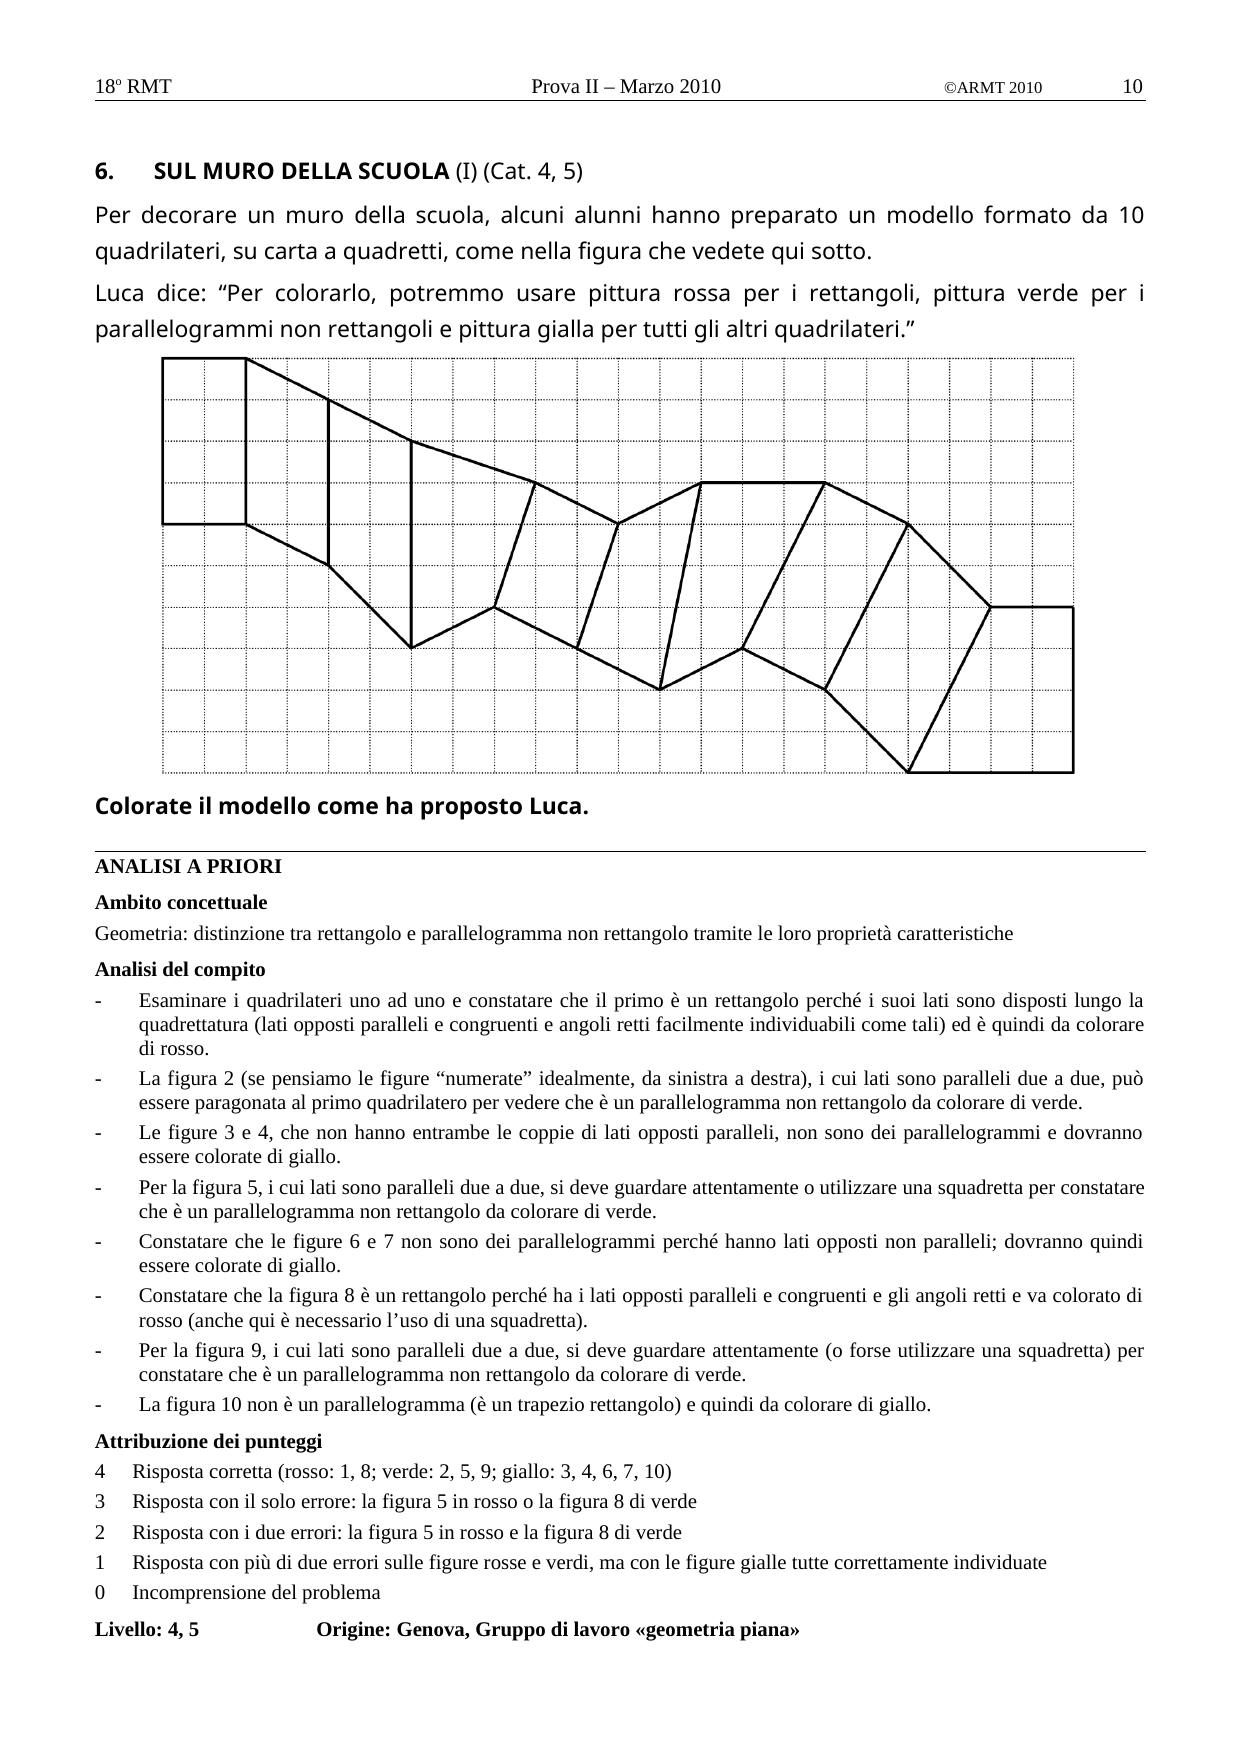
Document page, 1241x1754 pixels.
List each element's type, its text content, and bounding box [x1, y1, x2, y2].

text Livello: 4, 5 Origine: Genova, Gruppo di lavoro «geometria piana» [94, 1617, 1146, 1641]
text - Le figure 3 e 4, che non hanno entrambe le coppie di lati opposti paralleli, non sono dei parallelogrammi e dovranno essere colorate di giallo. [94, 1120, 1146, 1168]
text ANALISI A PRIORI [94, 852, 1146, 878]
text Colorate il modello come ha proposto Luca. [94, 790, 1146, 821]
text 4 Risposta corretta (rosso: 1, 8; verde: 2, 5, 9; giallo: 3, 4, 6, 7, 10) [94, 1459, 1146, 1483]
text Ambito concettuale [94, 890, 1146, 914]
picture [158, 355, 1082, 779]
text Analisi del compito [94, 957, 1146, 981]
text 3 Risposta con il solo errore: la figura 5 in rosso o la figura 8 di verde [94, 1489, 1146, 1513]
text - Per la figura 9, i cui lati sono paralleli due a due, si deve guardare attentamente (o forse utilizzare una squadretta) per constatare che è un parallelogramma non rettangolo da colorare di verde. [94, 1338, 1146, 1386]
text Luca dice: “Per colorarlo, potremmo usare pittura rossa per i rettangoli, pittura verde per i parallelogrammi non rettangoli e pittura gialla per tutti gli altri quadrilateri.” [94, 277, 1146, 344]
text Geometria: distinzione tra rettangolo e parallelogramma non rettangolo tramite le loro proprietà caratteristiche [94, 921, 1146, 945]
text - La figura 10 non è un parallelogramma (è un trapezio rettangolo) e quindi da colorare di giallo. [94, 1392, 1146, 1416]
text Attribuzione dei punteggi [94, 1429, 1146, 1453]
text - Esaminare i quadrilateri uno ad uno e constatare che il primo è un rettangolo perché i suoi lati sono disposti lungo la quadrettatura (lati opposti paralleli e congruenti e angoli retti facilmente individuabili come tali) ed è quindi da colorare di rosso. [94, 987, 1146, 1060]
text 6. SUL MURO DELLA SCUOLA (I) (Cat. 4, 5) [94, 155, 1146, 186]
text - Constatare che le figure 6 e 7 non sono dei parallelogrammi perché hanno lati opposti non paralleli; dovranno quindi essere colorate di giallo. [94, 1229, 1146, 1277]
text 0 Incomprensione del problema [94, 1580, 1146, 1604]
text - Constatare che la figura 8 è un rettangolo perché ha i lati opposti paralleli e congruenti e gli angoli retti e va colorato di rosso (anche qui è necessario l’uso di una squadretta). [94, 1283, 1146, 1332]
text 1 Risposta con più di due errori sulle figure rosse e verdi, ma con le figure gialle tutte correttamente individuate [94, 1550, 1146, 1574]
text 2 Risposta con i due errori: la figura 5 in rosso e la figura 8 di verde [94, 1520, 1146, 1544]
text Per decorare un muro della scuola, alcuni alunni hanno preparato un modello formato da 10 quadrilateri, su carta a quadretti, come nella figura che vedete qui sotto. [94, 199, 1146, 266]
text - La figura 2 (se pensiamo le figure “numerate” idealmente, da sinistra a destra), i cui lati sono paralleli due a due, può essere paragonata al primo quadrilatero per vedere che è un parallelogramma non rettangolo da colorare di verde. [94, 1066, 1146, 1114]
text - Per la figura 5, i cui lati sono paralleli due a due, si deve guardare attentamente o utilizzare una squadretta per constatare che è un parallelogramma non rettangolo da colorare di verde. [94, 1175, 1146, 1223]
